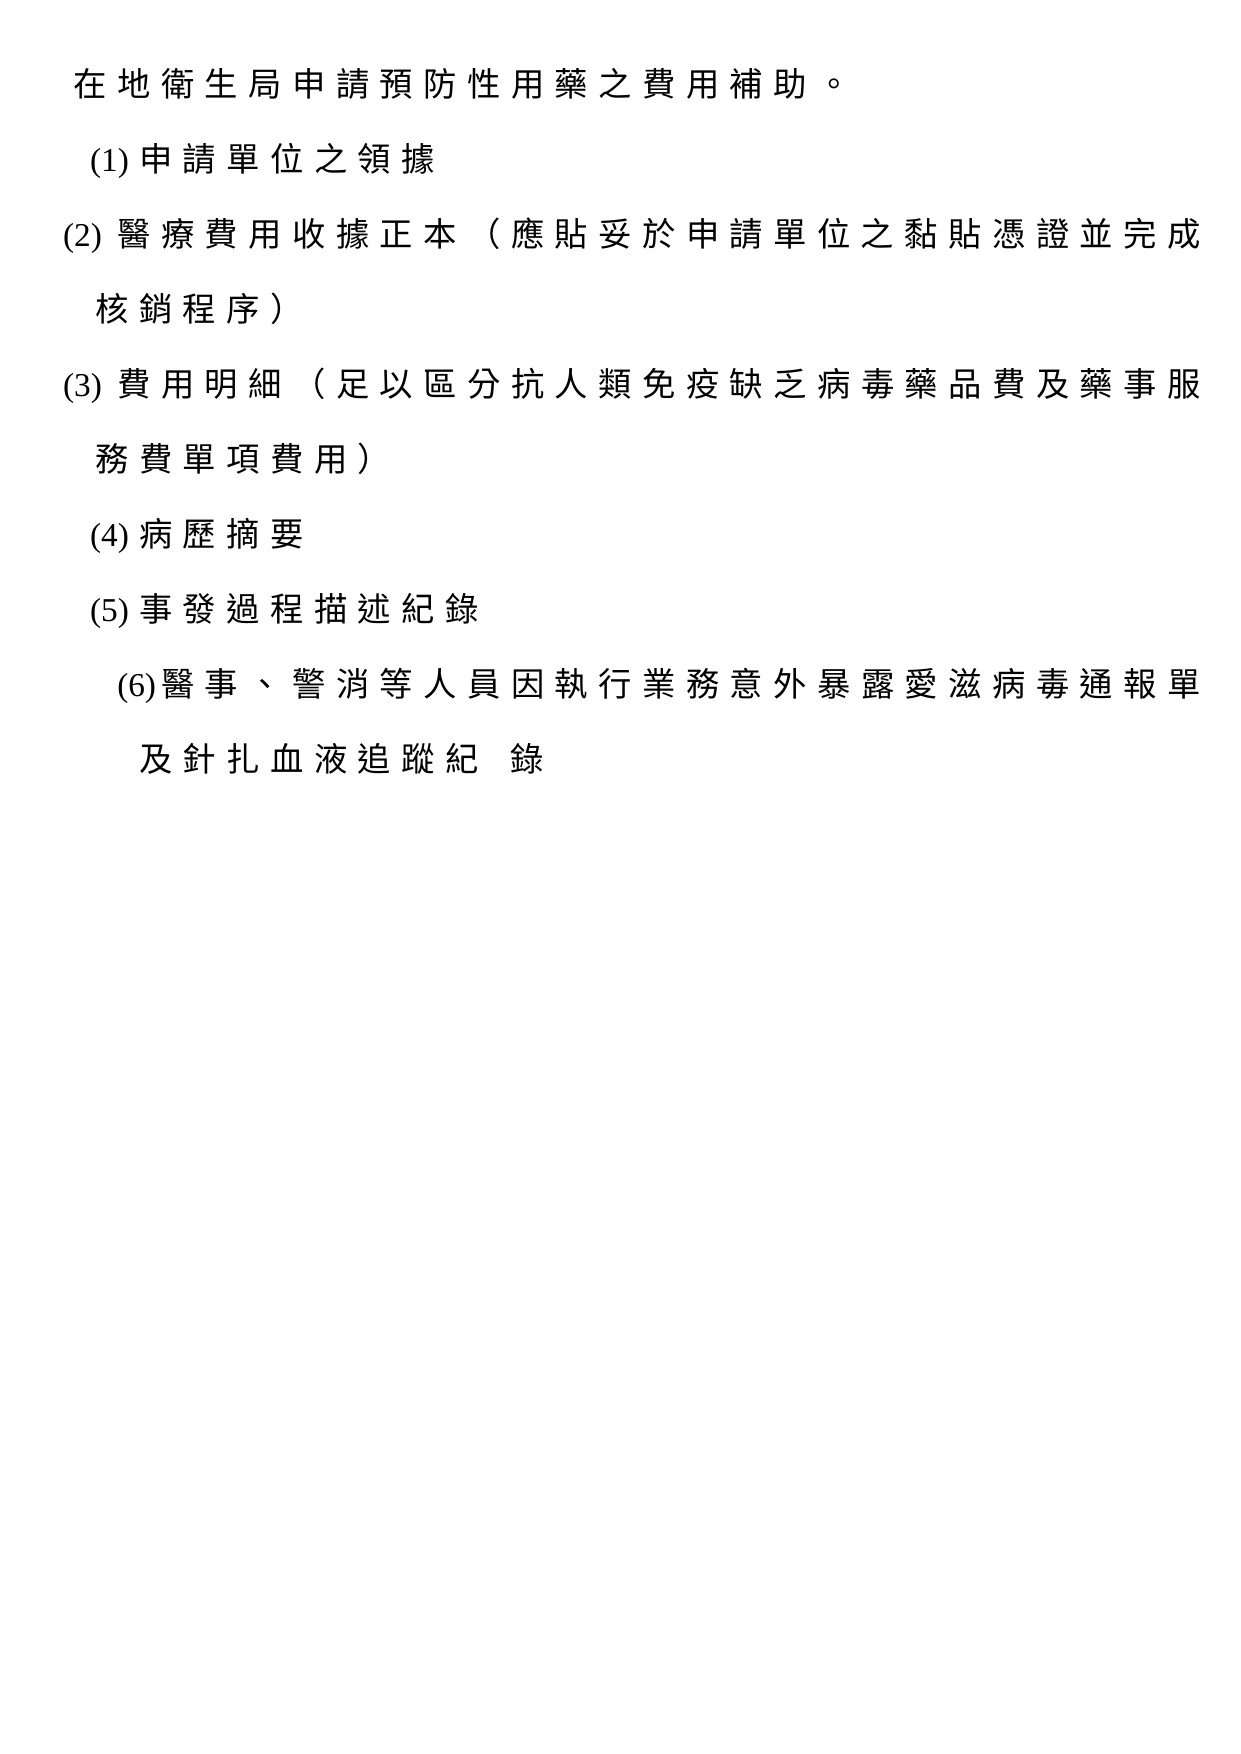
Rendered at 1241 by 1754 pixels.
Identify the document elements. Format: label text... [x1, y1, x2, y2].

text (4)病歷摘要 [67, 488, 1211, 563]
text (5)事發過程描述紀錄 [67, 563, 1211, 638]
text (6)醫事、警消等人員因執行業務意外暴露愛滋病毒通報單及針扎血液追蹤紀 錄 [104, 638, 1211, 788]
text (2)醫療費用收據正本（應貼妥於申請單位之黏貼憑證並完成核銷程序） [29, 188, 1211, 338]
text (1)申請單位之領據 [67, 113, 1211, 188]
text (3)費用明細（足以區分抗人類免疫缺乏病毒藥品費及藥事服務費單項費用） [29, 338, 1211, 488]
text 在地衛生局申請預防性用藥之費用補助。 [67, 38, 1211, 113]
